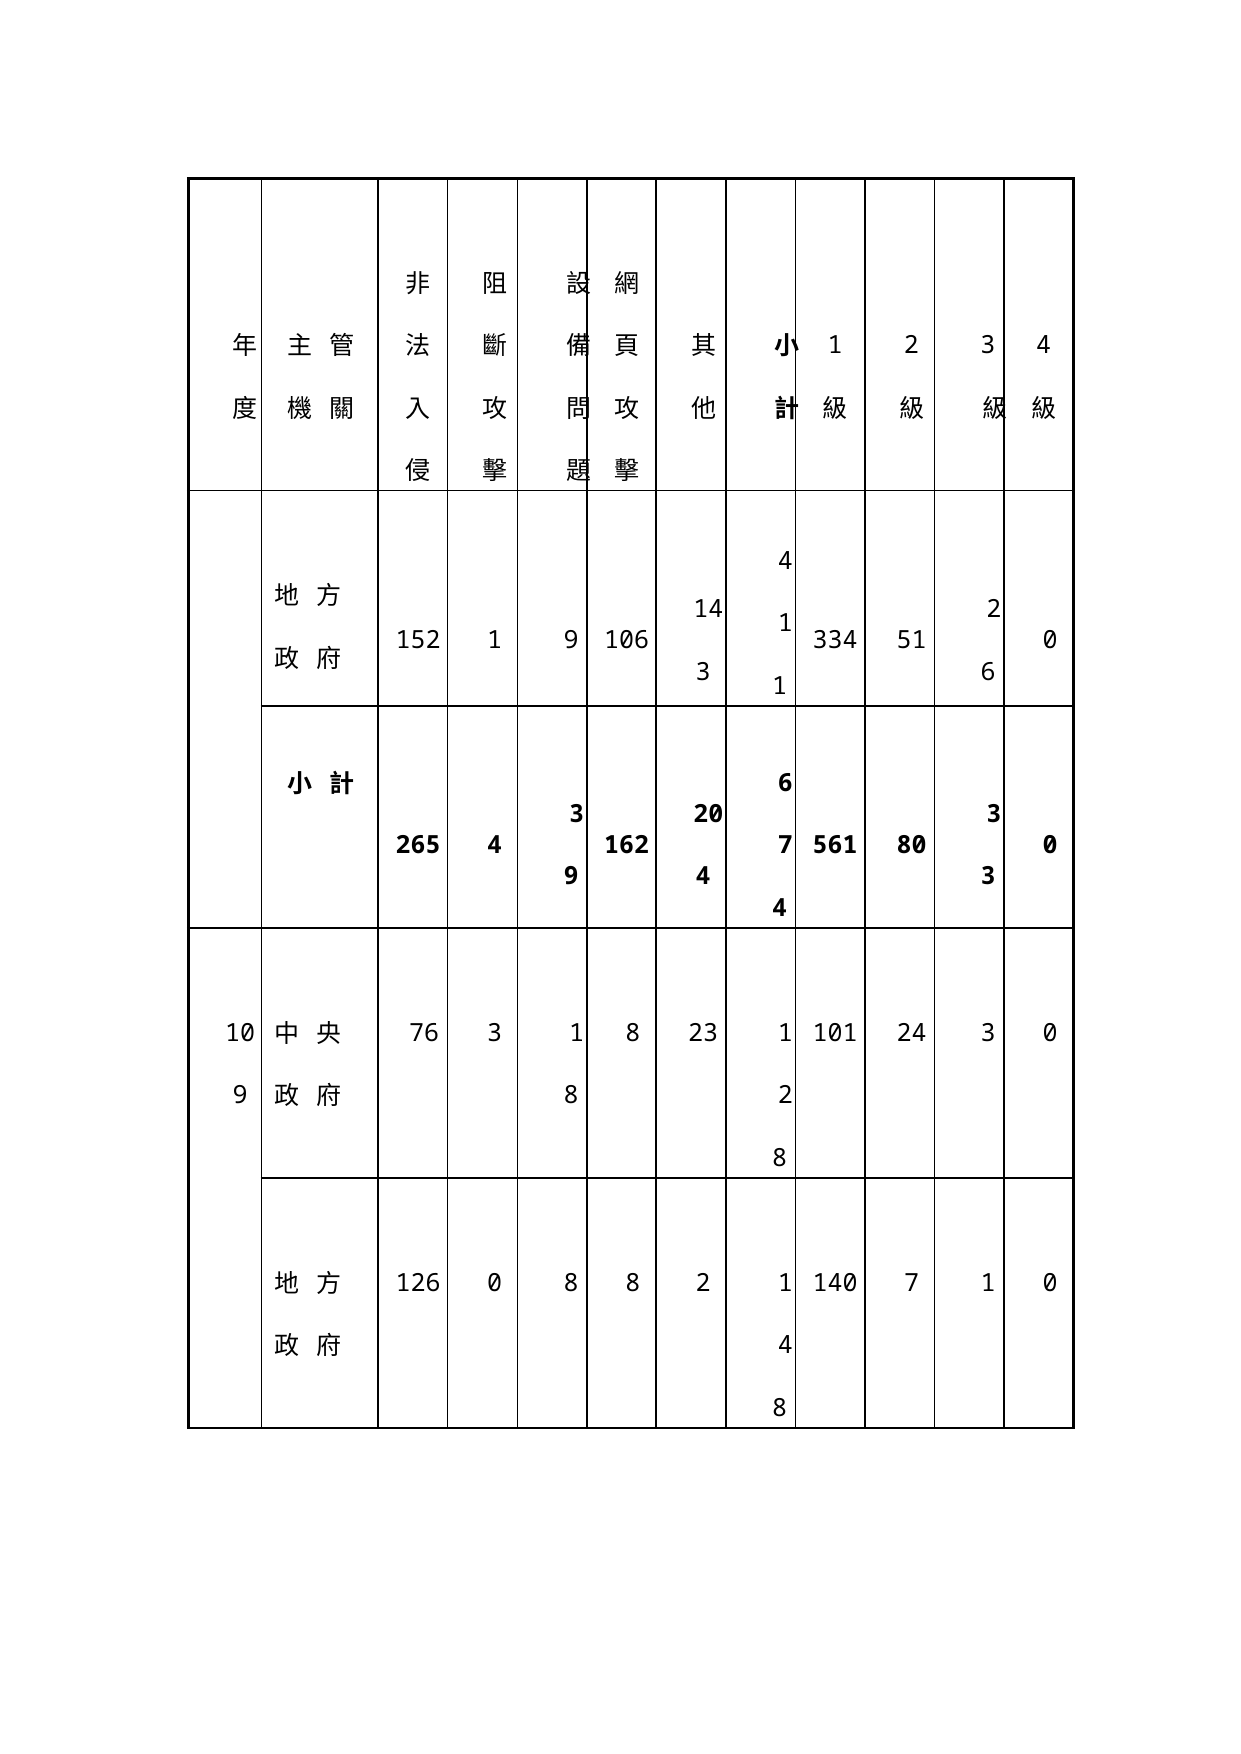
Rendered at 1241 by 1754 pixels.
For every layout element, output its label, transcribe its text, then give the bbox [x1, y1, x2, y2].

table_cell 8 [518, 1179, 586, 1427]
table_cell 33 [935, 707, 1003, 927]
table_header 3級 [935, 180, 1003, 490]
table_cell 128 [727, 929, 795, 1177]
table_cell [190, 491, 261, 927]
table_cell 2 [657, 1179, 725, 1427]
table_cell 109 [190, 929, 261, 1427]
table_cell 23 [657, 929, 725, 1177]
table_cell 76 [379, 929, 447, 1177]
table_header 設備問題 [518, 180, 586, 490]
table_header 2級 [866, 180, 934, 490]
table_cell 24 [866, 929, 934, 1177]
table_cell 561 [796, 707, 864, 927]
table_cell 334 [796, 491, 864, 705]
table_cell 小計 [262, 707, 377, 927]
table_cell 3 [935, 929, 1003, 1177]
table_cell 9 [518, 491, 586, 705]
table_cell 80 [866, 707, 934, 927]
table_cell 地方政府 [262, 491, 377, 705]
table_header 主管機關 [262, 180, 377, 490]
table_cell 162 [588, 707, 655, 927]
table_cell 140 [796, 1179, 864, 1427]
table_cell 3 [448, 929, 517, 1177]
table_cell 39 [518, 707, 586, 927]
table_cell 0 [1005, 707, 1072, 927]
table_cell 265 [379, 707, 447, 927]
table_cell 0 [1005, 929, 1072, 1177]
table_header 非法入侵 [379, 180, 447, 490]
table_cell 152 [379, 491, 447, 705]
table_cell 674 [727, 707, 795, 927]
table_cell 8 [588, 929, 655, 1177]
table_cell 204 [657, 707, 725, 927]
table_header 網頁攻擊 [588, 180, 655, 490]
table_cell 126 [379, 1179, 447, 1427]
table_cell 0 [1005, 1179, 1072, 1427]
table_cell 中央政府 [262, 929, 377, 1177]
table_cell 106 [588, 491, 655, 705]
table_cell 1 [935, 1179, 1003, 1427]
table_cell 0 [1005, 491, 1072, 705]
table_header 小計 [727, 180, 795, 490]
table_header 阻斷攻擊 [448, 180, 517, 490]
table_cell 26 [935, 491, 1003, 705]
table_cell 143 [657, 491, 725, 705]
table_cell 411 [727, 491, 795, 705]
table_header 4級 [1005, 180, 1072, 490]
table_cell 18 [518, 929, 586, 1177]
table_cell 0 [448, 1179, 517, 1427]
table_cell 1 [448, 491, 517, 705]
table_cell 51 [866, 491, 934, 705]
table_cell 4 [448, 707, 517, 927]
table_cell 101 [796, 929, 864, 1177]
table_cell 148 [727, 1179, 795, 1427]
table_header 1級 [796, 180, 864, 490]
table_header 年度 [190, 180, 261, 490]
table_cell 地方政府 [262, 1179, 377, 1427]
table_cell 8 [588, 1179, 655, 1427]
table_cell 7 [866, 1179, 934, 1427]
table_header 其他 [657, 180, 725, 490]
